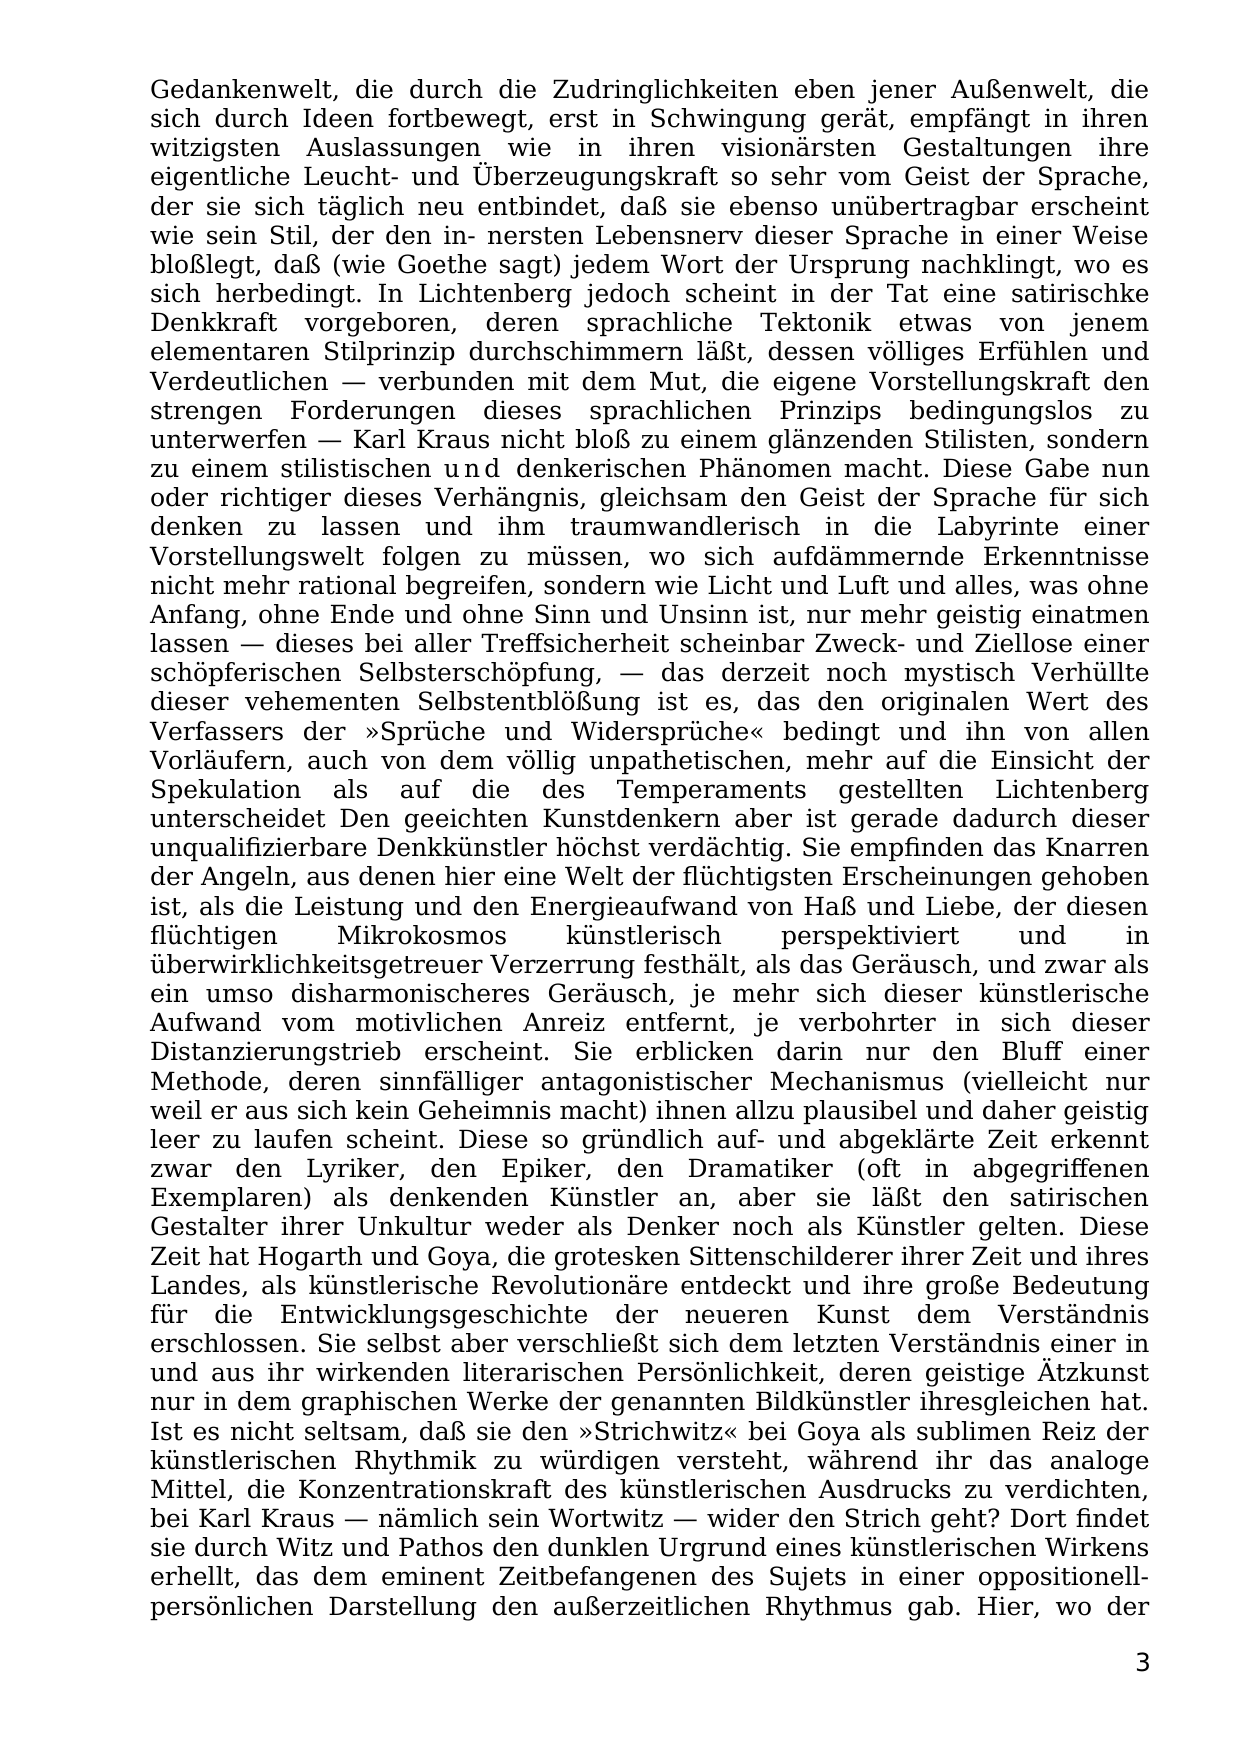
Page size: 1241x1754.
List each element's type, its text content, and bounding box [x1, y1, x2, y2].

text Gedankenwelt, die durch die Zudringlichkeiten eben jener Außenwelt, die sich durch Ideen fortbewegt, erst in Schwingung gerät, empfängt in ihren witzigsten Auslassungen wie in ihren visionärsten Gestaltungen ihre eigentliche Leucht- und Überzeugungskraft so sehr vom Geist der Sprache, der sie sich täglich neu entbindet, daß sie ebenso unübertragbar erscheint wie sein Stil, der den in- nersten Lebensnerv dieser Sprache in einer Weise bloßlegt, daß (wie Goethe sagt) jedem Wort der Ursprung nachklingt, wo es sich herbedingt. In Lichtenberg jedoch scheint in der Tat eine satirischke Denkkraft vorgeboren, deren sprachliche Tektonik etwas von jenem elementaren Stilprinzip durchschimmern läßt, dessen völliges Erfühlen und Verdeutlichen — verbunden mit dem Mut, die eigene Vorstellungskraft den strengen Forderungen dieses sprachlichen Prinzips bedingungslos zu unterwerfen — Karl Kraus nicht bloß zu einem glänzenden Stilisten, sondern zu einem stilistischen und denkerischen Phänomen macht. Diese Gabe nun oder richtiger dieses Verhängnis, gleichsam den Geist der Sprache für sich denken zu lassen und ihm traumwandlerisch in die Labyrinte einer Vorstellungswelt folgen zu müssen, wo sich aufdämmernde Erkenntnisse nicht mehr rational begreifen, sondern wie Licht und Luft und alles, was ohne Anfang, ohne Ende und ohne Sinn und Unsinn ist, nur mehr geistig einatmen lassen — dieses bei aller Treffsicherheit scheinbar Zweck- und Ziellose einer schöpferischen Selbsterschöpfung, — das derzeit noch mystisch Verhüllte dieser vehementen Selbstentblößung ist es, das den originalen Wert des Verfassers der »Sprüche und Widersprüche« bedingt und ihn von allen Vorläufern, auch von dem völlig unpathetischen, mehr auf die Einsicht der Spekulation als auf die des Temperaments gestellten Lichtenberg unterscheidet Den geeichten Kunstdenkern aber ist gerade dadurch dieser unqualifizierbare Denkkünstler höchst verdächtig. Sie empfinden das Knarren der Angeln, aus denen hier eine Welt der flüchtigsten Erscheinungen gehoben ist, als die Leistung und den Energieaufwand von Haß und Liebe, der diesen flüchtigen Mikrokosmos künstlerisch perspektiviert und in überwirklichkeitsgetreuer Verzerrung festhält, als das Geräusch, und zwar als ein um­so disharmonischeres Geräusch, je mehr sich dieser künstlerische Aufwand vom motivlichen Anreiz entfernt, je verbohrter in sich dieser Distanzierungstrieb erscheint. Sie erblicken darin nur den Bluff einer Methode, deren sinnfälliger antagonistischer Mechanismus (vielleicht nur weil er aus sich kein Geheimnis macht) ihnen allzu plausibel und daher geistig leer zu laufen scheint. Diese so gründlich auf- und abgeklärte Zeit erkennt zwar den Lyriker, den Epiker, den Dramatiker (oft in abgegriffenen Exemplaren) als denkenden Künstler an, aber sie läßt den satirischen Gestalter ihrer Unkultur weder als Denker noch als Künstler gelten. Diese Zeit hat Hogarth und Goya, die grotesken Sittenschilderer ihrer Zeit und ihres Landes, als künstlerische Revolutionäre entdeckt und ihre große Bedeutung für die Entwicklungsgeschichte der neueren Kunst dem Verständnis erschlossen. Sie selbst aber verschließt sich dem letzten Verständnis einer in und aus ihr wirkenden literarischen Persönlichkeit, deren geistige Ätzkunst nur in dem graphischen Werke der genannten Bildkünstler ihresgleichen hat. Ist es nicht seltsam, daß sie den »Strichwitz« bei Goya als sublimen Reiz der künstlerischen Rhythmik zu würdigen versteht, während ihr das analoge Mittel, die Konzentrationskraft des künstlerischen Ausdrucks zu verdichten, bei Karl Kraus — nämlich sein Wortwitz — wider den Strich geht? Dort findet sie durch Witz und Pathos den dunklen Urgrund eines künstlerischen Wirkens erhellt, das dem eminent Zeitbefangenen des Sujets in einer oppositionell-persönlichen Darstellung den außerzeitlichen Rhythmus gab. Hier, wo der [150, 75, 1151, 1621]
